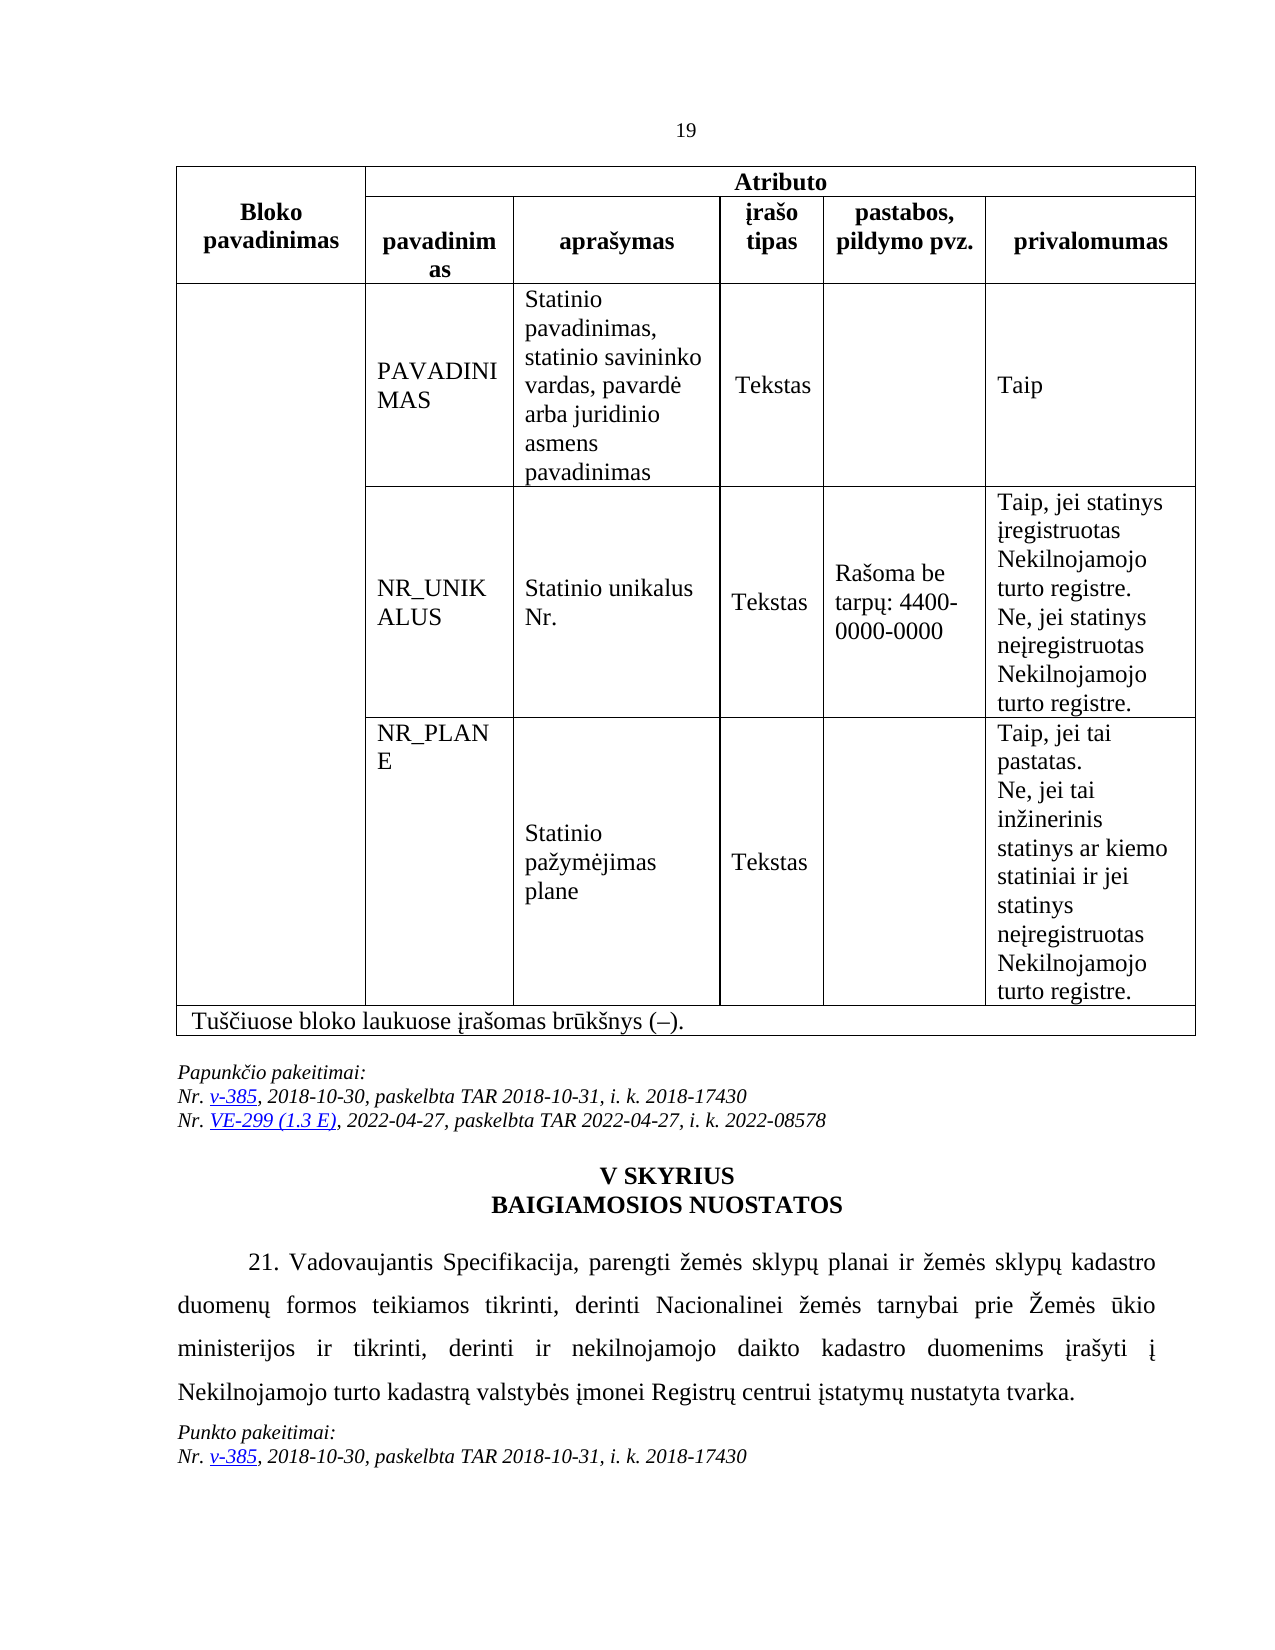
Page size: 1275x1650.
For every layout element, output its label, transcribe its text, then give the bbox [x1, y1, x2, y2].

table_cell Tekstas [721, 718, 823, 1005]
table_cell NR_PLANE [366, 718, 513, 1005]
table_cell Tuščiuose bloko laukuose įrašomas brūkšnys (–). [177, 1006, 1195, 1035]
table_cell Statinio unikalus Nr. [514, 487, 719, 717]
table_cell Tekstas [721, 284, 823, 486]
table_cell [177, 284, 365, 1005]
table_cell Rašoma be tarpų: 4400-0000-0000 [824, 487, 985, 717]
text Baigiamosios nuostatos [177, 1190, 1157, 1218]
table_cell pavadinimas [366, 197, 513, 283]
table_cell NR_UNIKALUS [366, 487, 513, 717]
table_cell pastabos, pildymo pvz. [824, 197, 985, 283]
table_cell aprašymas [514, 197, 719, 283]
table_cell Taip [986, 284, 1195, 486]
table_cell PAVADINIMAS [366, 284, 513, 486]
table_cell privalomumas [986, 197, 1195, 283]
table_cell [824, 284, 985, 486]
text Punkto pakeitimai: [177, 1420, 1157, 1444]
text V SKYRIUS [177, 1161, 1157, 1190]
table_cell Statinio pavadinimas, statinio savininko vardas, pavardė arba juridinio asmens pavadinimas [514, 284, 719, 486]
text Papunkčio pakeitimai: [177, 1060, 1157, 1084]
table_cell įrašo tipas [721, 197, 823, 283]
table_cell Taip, jei statinys įregistruotas Nekilnojamojo turto registre. Ne, jei statinys neįregistruotas Nekilnojamojo turto registre. [986, 487, 1195, 717]
text Nr. v-385, 2018-10-30, paskelbta TAR 2018-10-31, i. k. 2018-17430 [177, 1084, 1157, 1108]
text Nr. v-385, 2018-10-30, paskelbta TAR 2018-10-31, i. k. 2018-17430 [177, 1444, 1157, 1468]
table_header Bloko pavadinimas [177, 167, 365, 283]
text 21. Vadovaujantis Specifikacija, parengti žemės sklypų planai ir žemės sklypų kadastro duomenų formos teikiamos tikrinti, derinti Nacionalinei žemės tarnybai prie Žemės ūkio ministerijos ir tikrinti, derinti ir nekilnojamojo daikto kadastro duomenims įrašyti į Nekilnojamojo turto kadastrą valstybės įmonei Registrų centrui įstatymų nustatyta tvarka. [177, 1247, 1157, 1405]
table_cell Tekstas [721, 487, 823, 717]
table_header Atributo [366, 167, 1195, 196]
text Nr. VE-299 (1.3 E), 2022-04-27, paskelbta TAR 2022-04-27, i. k. 2022-08578 [177, 1108, 1157, 1132]
table_cell [824, 718, 985, 1005]
table_cell Taip, jei tai pastatas. Ne, jei tai inžinerinis statinys ar kiemo statiniai ir jei statinys neįregistruotas Nekilnojamojo turto registre. [986, 718, 1195, 1005]
table_cell Statinio pažymėjimas plane [514, 718, 719, 1005]
